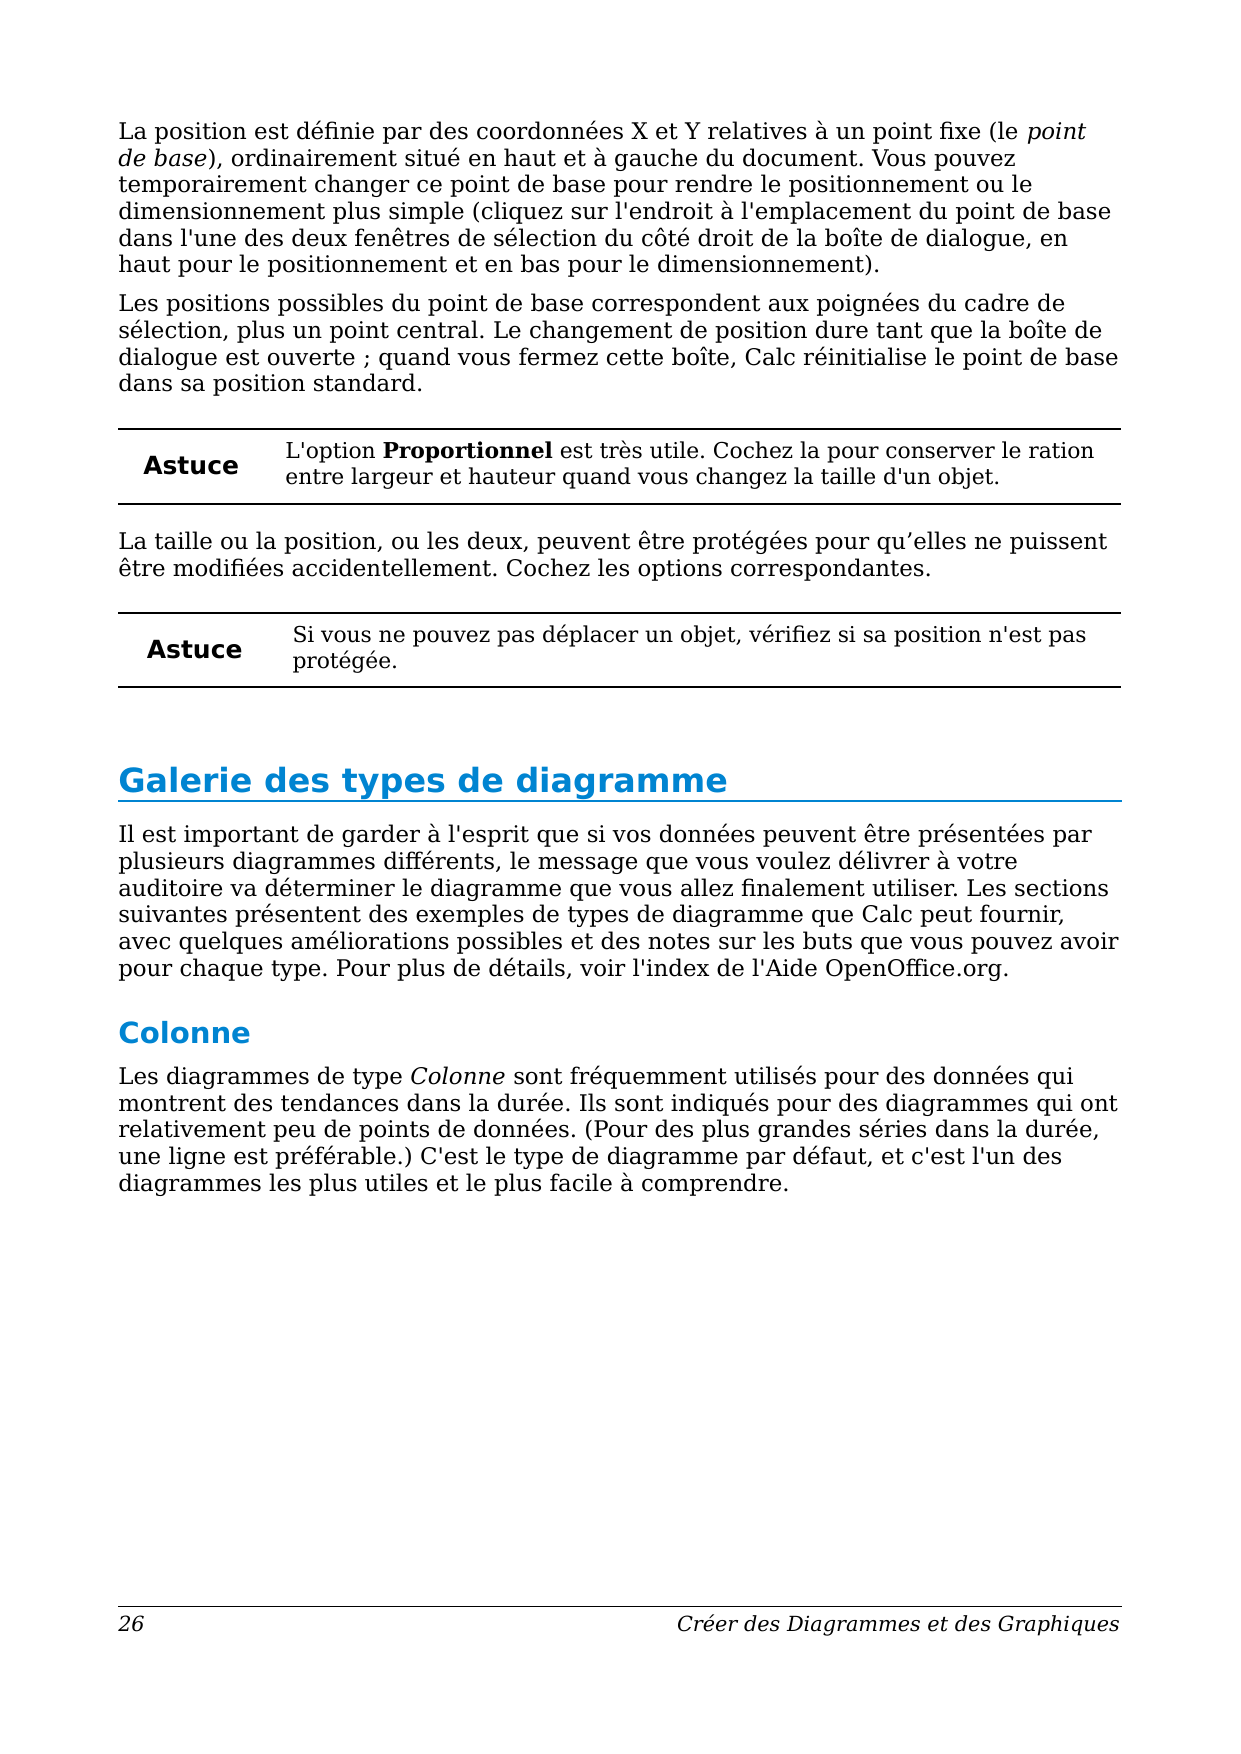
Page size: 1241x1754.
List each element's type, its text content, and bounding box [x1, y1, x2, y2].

table_header L'option Proportionnel est très utile. Cochez la pour conserver le ration entre largeur et hauteur quand vous changez la taille d'un objet. [264, 430, 1121, 502]
text La position est définie par des coordonnées X et Y relatives à un point fixe (le point de base), ordinairement situé en haut et à gauche du document. Vous pouvez temporairement changer ce point de base pour rendre le positionnement ou le dimensionnement plus simple (cliquez sur l'endroit à l'emplacement du point de base dans l'une des deux fenêtres de sélection du côté droit de la boîte de dialogue, en haut pour le positionnement et en bas pour le dimensionnement). [118, 118, 1122, 278]
table_header Astuce [118, 430, 264, 502]
text La taille ou la position, ou les deux, peuvent être protégées pour qu’elles ne puissent être modifiées accidentellement. Cochez les options correspondantes. [118, 528, 1122, 581]
text Les diagrammes de type Colonne sont fréquemment utilisés pour des données qui montrent des tendances dans la durée. Ils sont indiqués pour des diagrammes qui ont relativement peu de points de données. (Pour des plus grandes séries dans la durée, une ligne est préférable.) C'est le type de diagramme par défaut, et c'est l'un des diagrammes les plus utiles et le plus facile à comprendre. [118, 1063, 1122, 1197]
text Il est important de garder à l'esprit que si vos données peuvent être présentées par plusieurs diagrammes différents, le message que vous voulez délivrer à votre auditoire va déterminer le diagramme que vous allez finalement utiliser. Les sections suivantes présentent des exemples de types de diagramme que Calc peut fournir, avec quelques améliorations possibles et des notes sur les buts que vous pouvez avoir pour chaque type. Pour plus de détails, voir l'index de l'Aide OpenOffice.org. [118, 821, 1122, 981]
table_header Astuce [118, 614, 271, 686]
subtitle Colonne [118, 1017, 1122, 1051]
text Les positions possibles du point de base correspondent aux poignées du cadre de sélection, plus un point central. Le changement de position dure tant que la boîte de dialogue est ouverte ; quand vous fermez cette boîte, Calc réinitialise le point de base dans sa position standard. [118, 291, 1122, 397]
table_header Si vous ne pouvez pas déplacer un objet, vérifiez si sa position n'est pas protégée. [271, 614, 1121, 686]
subtitle Galerie des types de diagramme [118, 762, 1122, 800]
